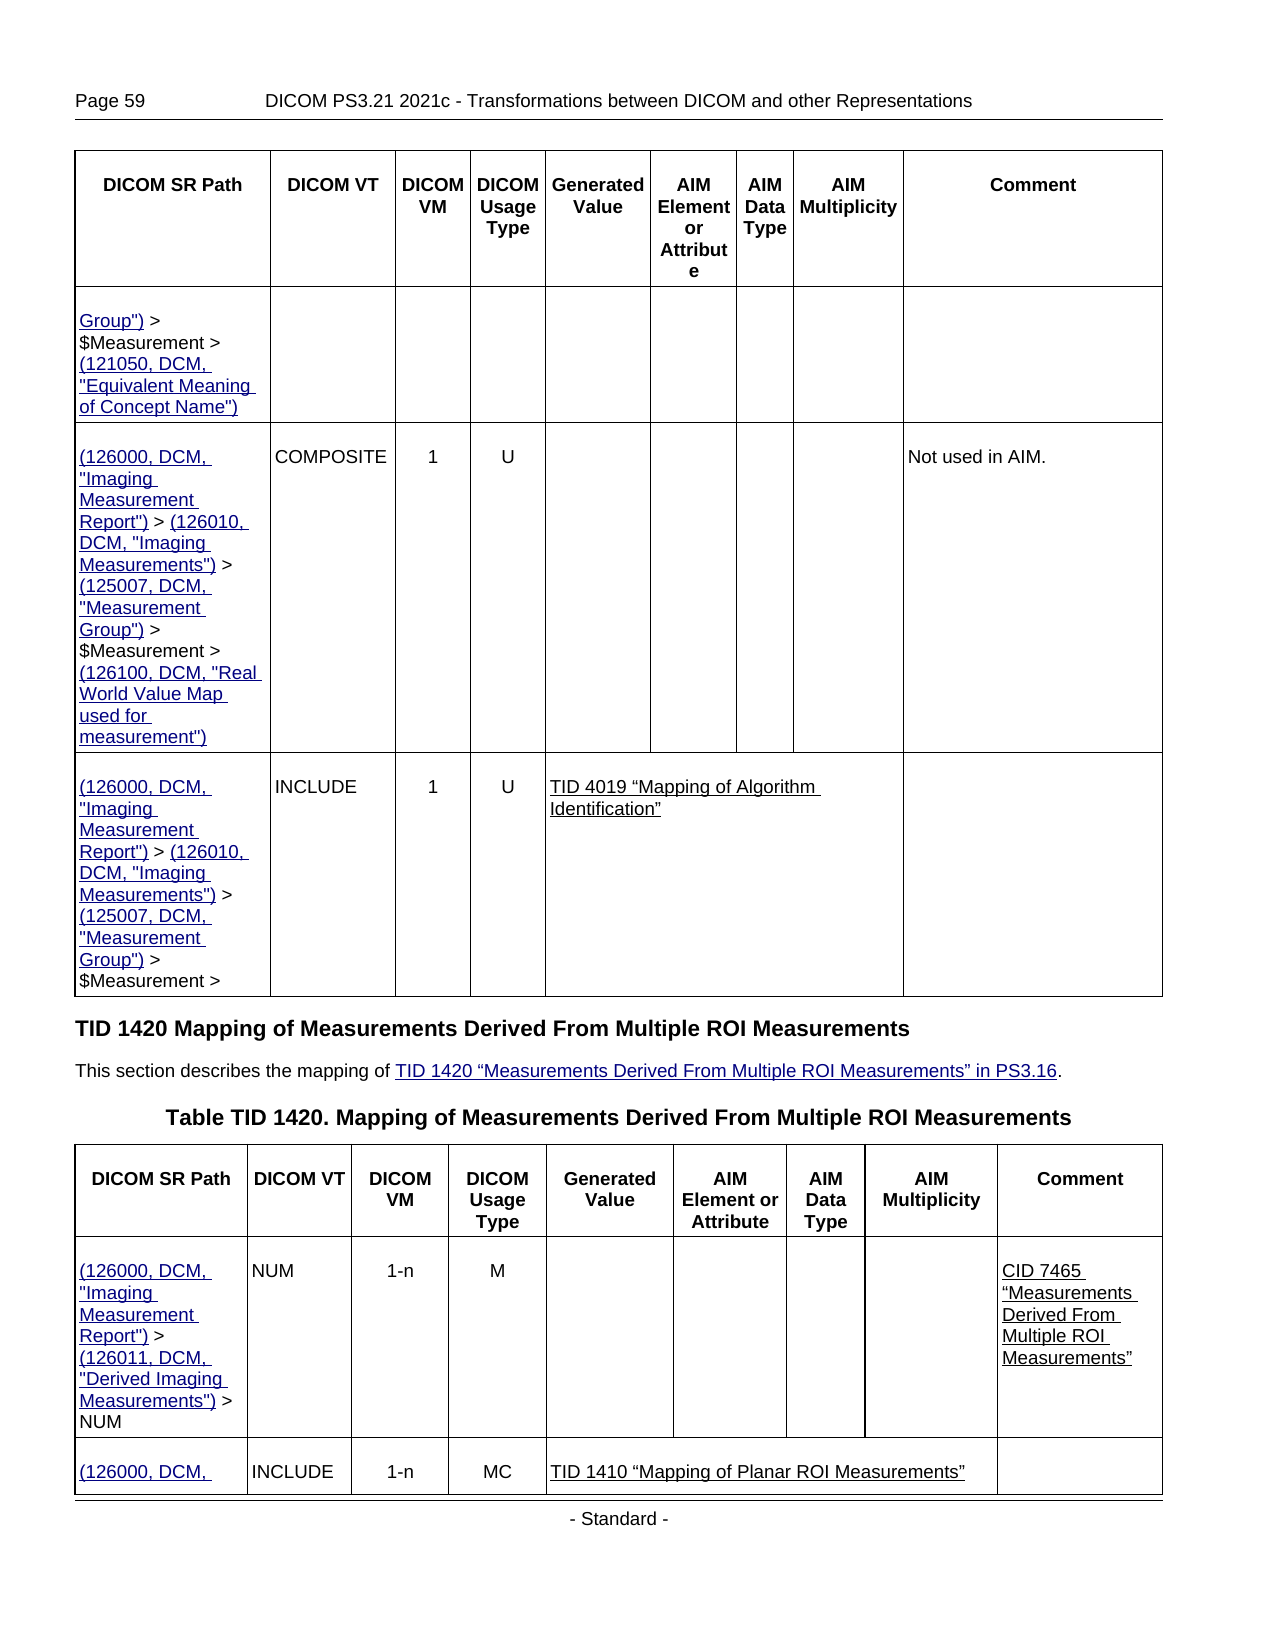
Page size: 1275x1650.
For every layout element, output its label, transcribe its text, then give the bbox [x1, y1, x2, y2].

table_cell M [449, 1237, 546, 1437]
table_cell [271, 287, 395, 422]
table_header DICOM SR Path [76, 1145, 247, 1236]
table_cell [471, 287, 545, 422]
table_cell [651, 287, 736, 422]
table_cell [998, 1438, 1162, 1494]
table_cell [546, 423, 650, 752]
table_header Generated Value [546, 151, 650, 286]
table_cell CID 7465 “Measurements Derived From Multiple ROI Measurements” [998, 1237, 1162, 1437]
table_cell [651, 423, 736, 752]
table_cell [546, 287, 650, 422]
table_cell [547, 1237, 673, 1437]
table_header Comment [904, 151, 1162, 286]
table_cell [787, 1237, 864, 1437]
text This section describes the mapping of TID 1420 “Measurements Derived From Multiple ROI Measurements” in PS3.16. [75, 1060, 1162, 1082]
text TID 1420 Mapping of Measurements Derived From Multiple ROI Measurements [75, 1015, 1162, 1041]
table_cell U [471, 423, 545, 752]
table_cell [737, 423, 793, 752]
table_cell [904, 753, 1162, 996]
table_header Comment [998, 1145, 1162, 1236]
table_header DICOM Usage Type [471, 151, 545, 286]
table_header DICOM VM [352, 1145, 448, 1236]
table_header AIM Multiplicity [794, 151, 903, 286]
table_cell [904, 287, 1162, 422]
table_cell (126000, DCM, "Imaging Measurement Report") > (126011, DCM, "Derived Imaging Measurements") > NUM [76, 1237, 247, 1437]
table_cell [866, 1237, 997, 1437]
table_header AIM Data Type [787, 1145, 864, 1236]
table_cell [737, 287, 793, 422]
table_cell (126000, DCM, "Imaging Measurement Report") > (126010, DCM, "Imaging Measurements") > (125007, DCM, "Measurement Group") > $Measurement > [76, 753, 270, 996]
table_cell Group") > $Measurement > (121050, DCM, "Equivalent Meaning of Concept Name") [76, 287, 270, 422]
table_header DICOM VM [396, 151, 470, 286]
table_header AIM Element or Attribute [651, 151, 736, 286]
table_cell [794, 287, 903, 422]
table_cell U [471, 753, 545, 996]
table_cell TID 1410 “Mapping of Planar ROI Measurements” [547, 1438, 997, 1494]
table_header AIM Element or Attribute [674, 1145, 786, 1236]
table_cell (126000, DCM, "Imaging Measurement Report") > (126010, DCM, "Imaging Measurements") > (125007, DCM, "Measurement Group") > $Measurement > (126100, DCM, "Real World Value Map used for measurement") [76, 423, 270, 752]
text Table TID 1420. Mapping of Measurements Derived From Multiple ROI Measurements [75, 1104, 1162, 1130]
table_cell 1-n [352, 1237, 448, 1437]
table_header DICOM Usage Type [449, 1145, 546, 1236]
table_cell [794, 423, 903, 752]
table_header AIM Data Type [737, 151, 793, 286]
table_header Generated Value [547, 1145, 673, 1236]
table_cell 1 [396, 753, 470, 996]
table_header DICOM VT [248, 1145, 351, 1236]
table_cell NUM [248, 1237, 351, 1437]
table_header DICOM VT [271, 151, 395, 286]
table_cell [674, 1237, 786, 1437]
table_cell TID 4019 “Mapping of Algorithm Identification” [546, 753, 903, 996]
table_cell 1-n [352, 1438, 448, 1494]
table_cell [396, 287, 470, 422]
table_cell INCLUDE [271, 753, 395, 996]
table_header AIM Multiplicity [866, 1145, 997, 1236]
table_cell 1 [396, 423, 470, 752]
table_header DICOM SR Path [76, 151, 270, 286]
table_cell MC [449, 1438, 546, 1494]
table_cell COMPOSITE [271, 423, 395, 752]
table_cell (126000, DCM, [76, 1438, 247, 1494]
table_cell INCLUDE [248, 1438, 351, 1494]
table_cell Not used in AIM. [904, 423, 1162, 752]
